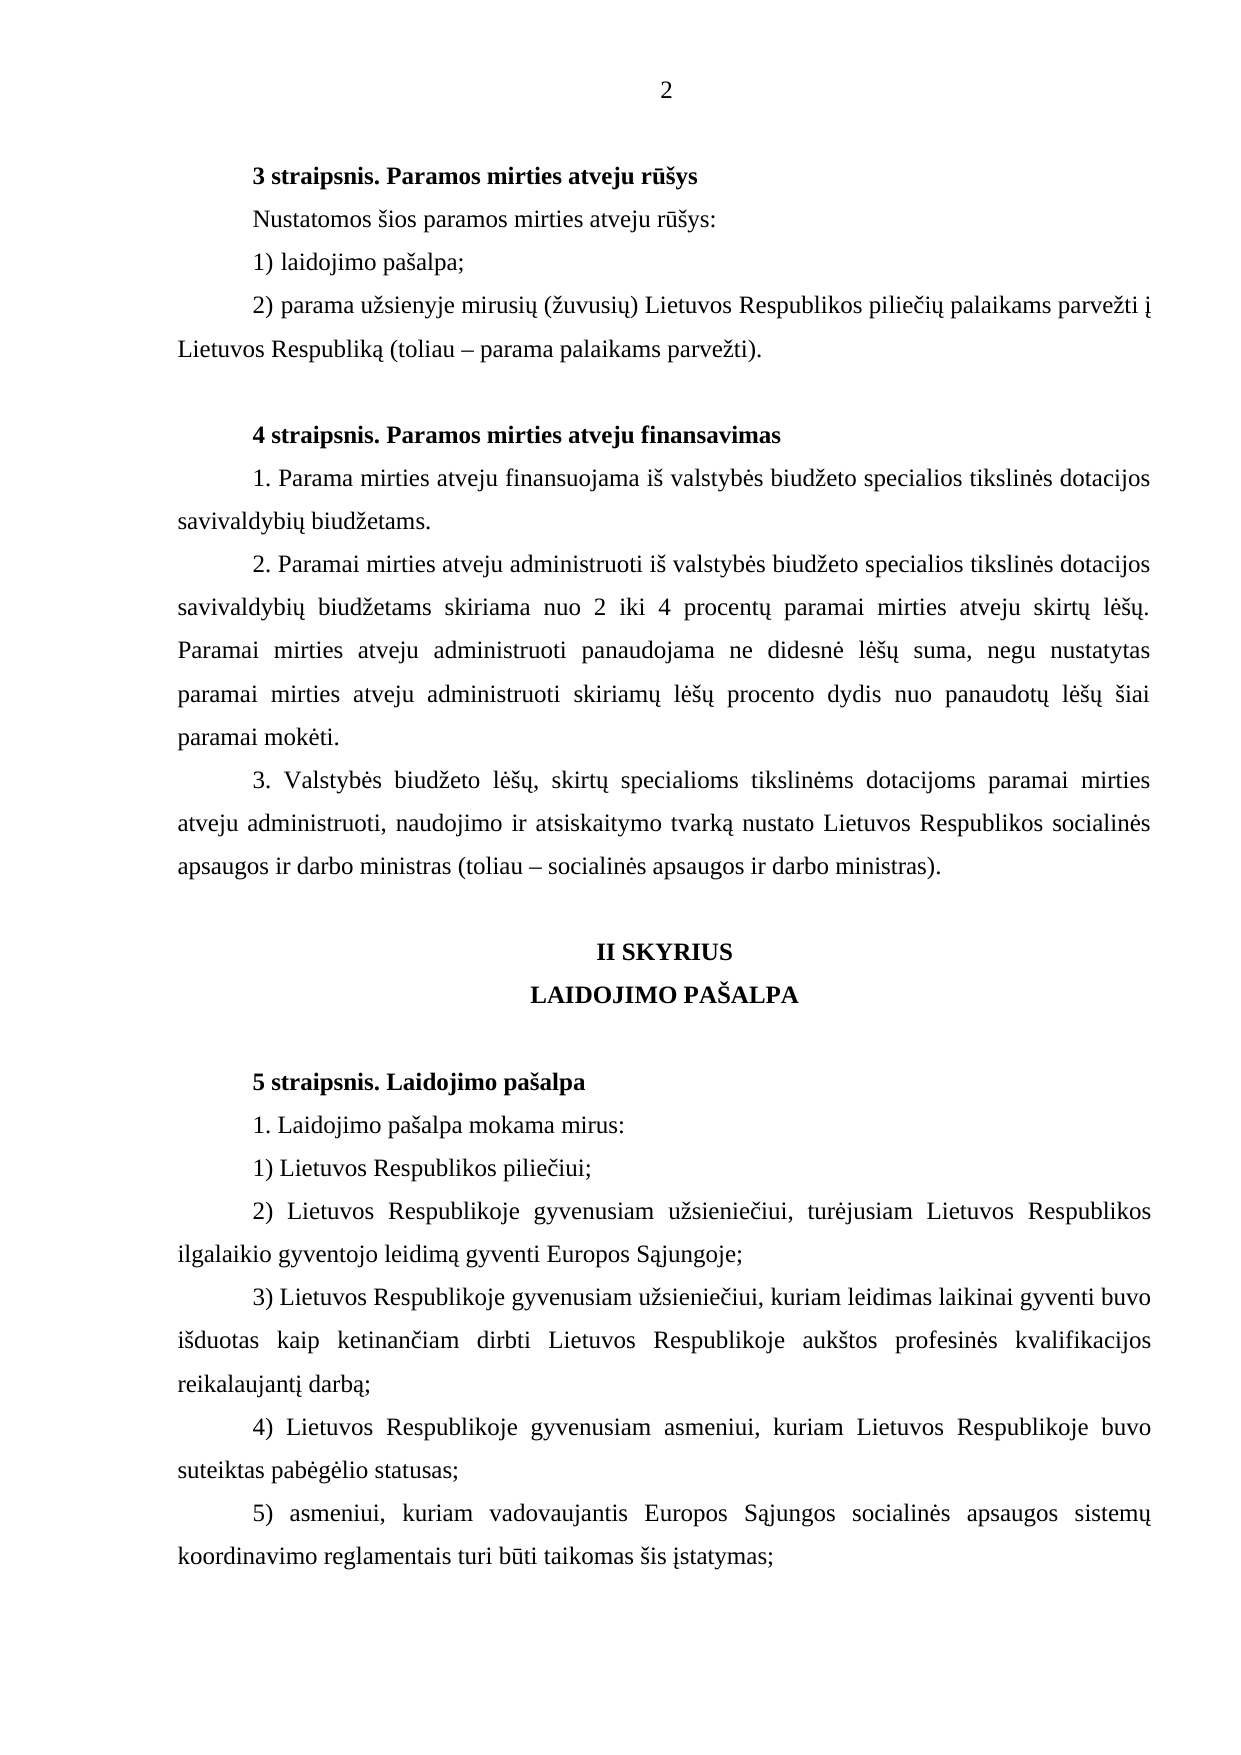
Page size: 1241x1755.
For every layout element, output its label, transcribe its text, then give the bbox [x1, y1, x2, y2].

text 3) Lietuvos Respublikoje gyvenusiam užsieniečiui, kuriam leidimas laikinai gyventi buvo išduotas kaip ketinančiam dirbti Lietuvos Respublikoje aukštos profesinės kvalifikacijos reikalaujantį darbą; [177, 1282, 1152, 1397]
text 1) Lietuvos Respublikos piliečiui; [177, 1153, 1152, 1182]
text 2) Lietuvos Respublikoje gyvenusiam užsieniečiui, turėjusiam Lietuvos Respublikos ilgalaikio gyventojo leidimą gyventi Europos Sąjungoje; [177, 1196, 1152, 1268]
text 5) asmeniui, kuriam vadovaujantis Europos Sąjungos socialinės apsaugos sistemų koordinavimo reglamentais turi būti taikomas šis įstatymas; [177, 1498, 1152, 1570]
text 1. Parama mirties atveju finansuojama iš valstybės biudžeto specialios tikslinės dotacijos savivaldybių biudžetams. [177, 463, 1152, 535]
text 1) laidojimo pašalpa; [177, 247, 1152, 276]
text Nustatomos šios paramos mirties atveju rūšys: [177, 204, 1152, 233]
text 3 straipsnis. Paramos mirties atveju rūšys [177, 161, 1152, 190]
text II SKYRIUS [177, 937, 1152, 966]
text 2) parama užsienyje mirusių (žuvusių) Lietuvos Respublikos piliečių palaikams parvežti į Lietuvos Respubliką (toliau – parama palaikams parvežti). [177, 291, 1152, 362]
text 3. Valstybės biudžeto lėšų, skirtų specialioms tikslinėms dotacijoms paramai mirties atveju administruoti, naudojimo ir atsiskaitymo tvarką nustato Lietuvos Respublikos socialinės apsaugos ir darbo ministras (toliau – socialinės apsaugos ir darbo ministras). [177, 765, 1152, 880]
text 4 straipsnis. Paramos mirties atveju finansavimas [177, 420, 1152, 449]
text 4) Lietuvos Respublikoje gyvenusiam asmeniui, kuriam Lietuvos Respublikoje buvo suteiktas pabėgėlio statusas; [177, 1412, 1152, 1484]
text 1. Laidojimo pašalpa mokama mirus: [177, 1110, 1152, 1139]
text 5 straipsnis. Laidojimo pašalpa [177, 1067, 1152, 1096]
text 2. Paramai mirties atveju administruoti iš valstybės biudžeto specialios tikslinės dotacijos savivaldybių biudžetams skiriama nuo 2 iki 4 procentų paramai mirties atveju skirtų lėšų. Paramai mirties atveju administruoti panaudojama ne didesnė lėšų suma, negu nustatytas paramai mirties atveju administruoti skiriamų lėšų procento dydis nuo panaudotų lėšų šiai paramai mokėti. [177, 549, 1152, 751]
text LAIDOJIMO PAŠALPA [177, 981, 1152, 1009]
